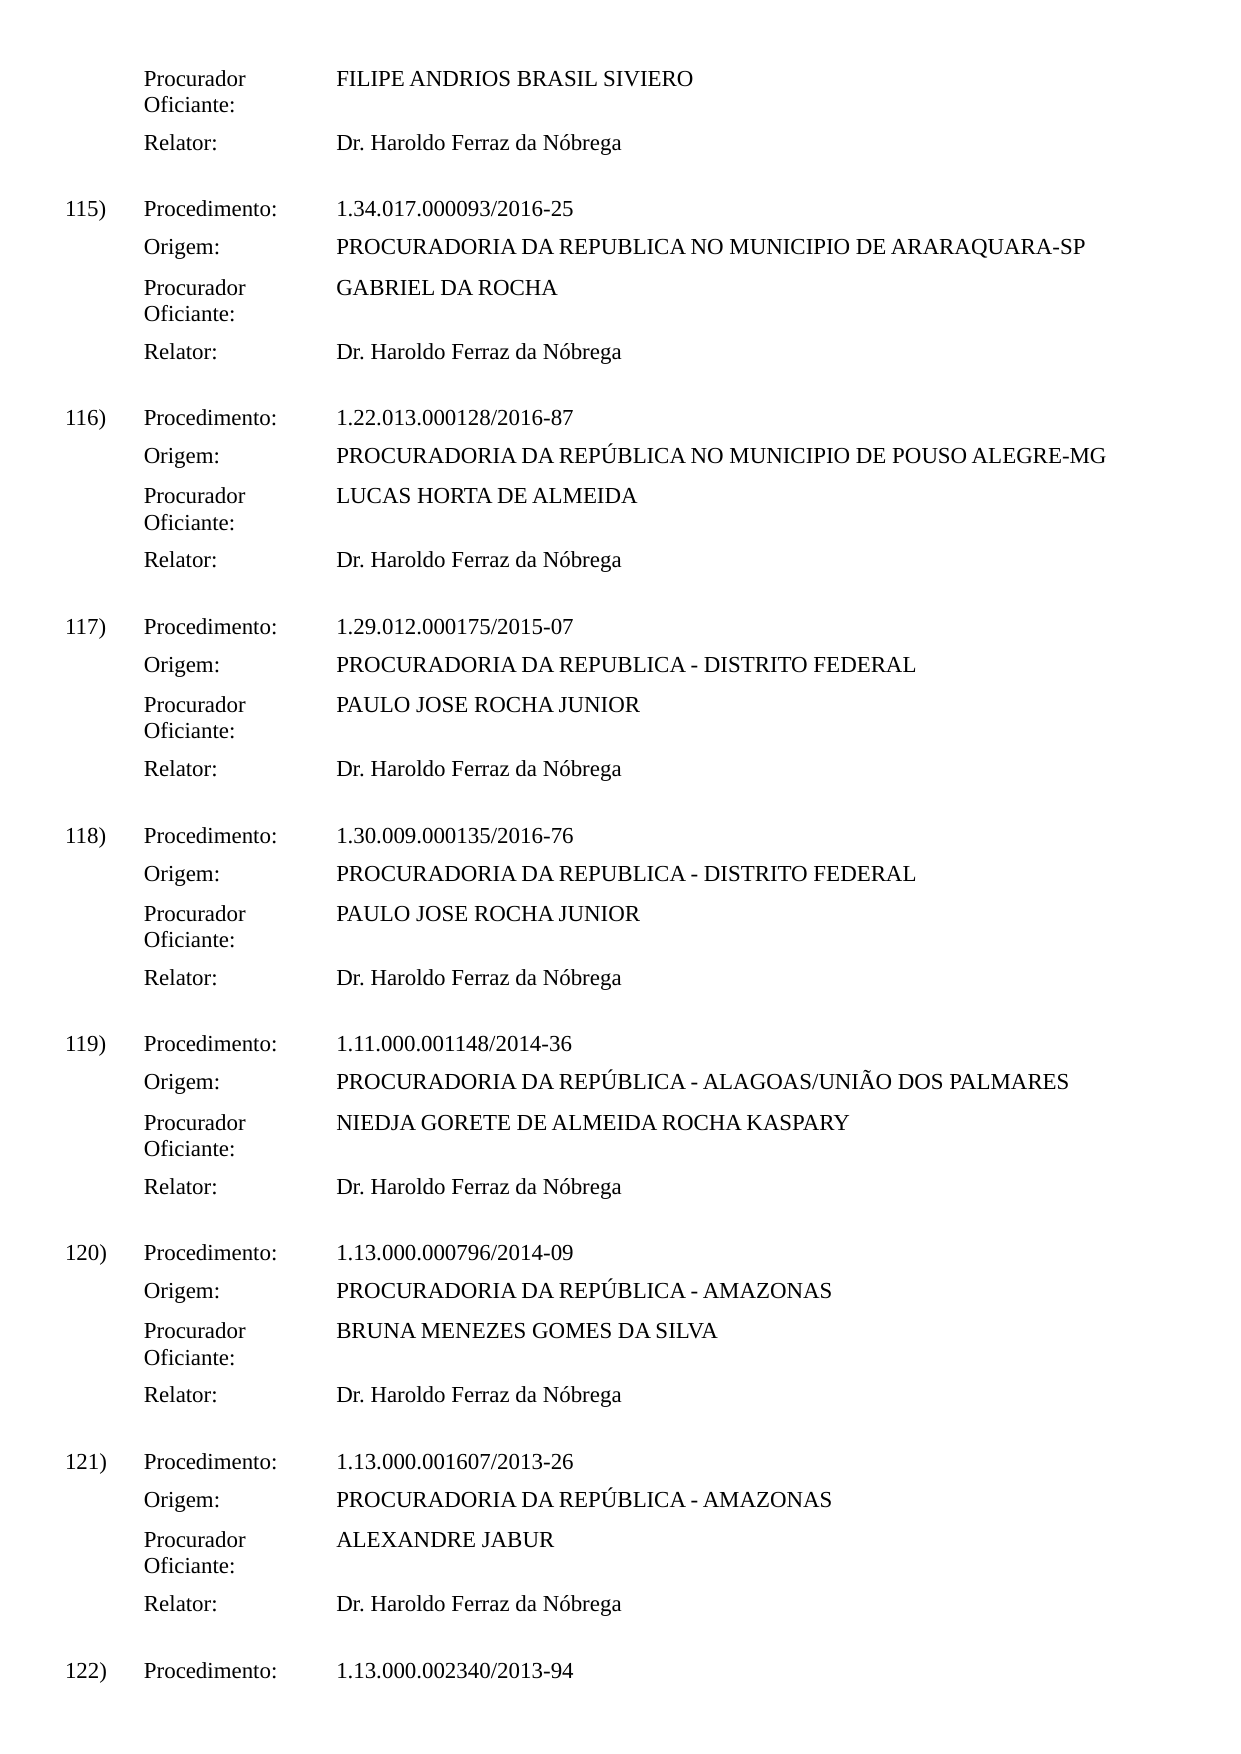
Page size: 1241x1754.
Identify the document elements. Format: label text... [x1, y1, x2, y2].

table_cell LUCAS HORTA DE ALMEIDA [330, 477, 1181, 541]
table_cell Dr. Haroldo Ferraz da Nóbrega [330, 1585, 1181, 1625]
table_cell Relator: [138, 123, 330, 163]
table_cell Relator: [138, 750, 330, 790]
table_cell Origem: [138, 1063, 330, 1103]
table_cell Origem: [138, 228, 330, 268]
table_cell PROCURADORIA DA REPUBLICA - DISTRITO FEDERAL [330, 645, 1181, 685]
table_cell ALEXANDRE JABUR [330, 1520, 1181, 1584]
table_cell [59, 685, 138, 749]
table_cell [59, 750, 138, 790]
table_header 118) [59, 816, 138, 854]
table_cell BRUNA MENEZES GOMES DA SILVA [330, 1312, 1181, 1376]
table_cell Origem: [138, 854, 330, 894]
table_cell Dr. Haroldo Ferraz da Nóbrega [330, 1167, 1181, 1207]
table_cell Relator: [138, 541, 330, 581]
table_cell Dr. Haroldo Ferraz da Nóbrega [330, 750, 1181, 790]
table_cell GABRIEL DA ROCHA [330, 268, 1181, 332]
table_cell PROCURADORIA DA REPUBLICA - DISTRITO FEDERAL [330, 854, 1181, 894]
table_cell PAULO JOSE ROCHA JUNIOR [330, 685, 1181, 749]
table_header Procedimento: [138, 607, 330, 645]
table_cell PROCURADORIA DA REPÚBLICA - AMAZONAS [330, 1480, 1181, 1520]
table_header Procedimento: [138, 1651, 330, 1689]
table_header 121) [59, 1442, 138, 1480]
table_cell [59, 894, 138, 958]
table_cell Origem: [138, 1271, 330, 1312]
table_cell Dr. Haroldo Ferraz da Nóbrega [330, 1376, 1181, 1416]
table_cell Relator: [138, 958, 330, 998]
table_cell [59, 123, 138, 163]
table_cell [59, 332, 138, 372]
table_cell [59, 1312, 138, 1376]
table_header Procedimento: [138, 1442, 330, 1480]
table_cell Origem: [138, 436, 330, 477]
table_header 115) [59, 190, 138, 228]
table_cell Procurador Oficiante: [138, 894, 330, 958]
table_header Procedimento: [138, 1025, 330, 1063]
table_cell [59, 1271, 138, 1312]
table_header Procedimento: [138, 1234, 330, 1271]
table_header 122) [59, 1651, 138, 1689]
table_header 1.13.000.002340/2013-94 [330, 1651, 1181, 1689]
table_cell [59, 958, 138, 998]
table_cell Procurador Oficiante: [138, 1312, 330, 1376]
table_cell [59, 1520, 138, 1584]
table_cell [59, 228, 138, 268]
table_cell Relator: [138, 332, 330, 372]
table_cell Origem: [138, 1480, 330, 1520]
table_header 117) [59, 607, 138, 645]
table_cell Dr. Haroldo Ferraz da Nóbrega [330, 958, 1181, 998]
table_header 1.22.013.000128/2016-87 [330, 399, 1181, 436]
table_cell PROCURADORIA DA REPÚBLICA NO MUNICIPIO DE POUSO ALEGRE-MG [330, 436, 1181, 477]
table_cell [59, 59, 138, 123]
table_cell [59, 541, 138, 581]
table_header 1.13.000.001607/2013-26 [330, 1442, 1181, 1480]
table_cell Relator: [138, 1376, 330, 1416]
table_cell [59, 1103, 138, 1167]
table_cell Origem: [138, 645, 330, 685]
table_cell Procurador Oficiante: [138, 685, 330, 749]
table_cell Relator: [138, 1585, 330, 1625]
table_cell Procurador Oficiante: [138, 59, 330, 123]
table_cell Procurador Oficiante: [138, 1520, 330, 1584]
table_cell PROCURADORIA DA REPÚBLICA - AMAZONAS [330, 1271, 1181, 1312]
table_header 1.11.000.001148/2014-36 [330, 1025, 1181, 1063]
table_cell [59, 1480, 138, 1520]
table_header 119) [59, 1025, 138, 1063]
table_cell [59, 268, 138, 332]
table_cell [59, 645, 138, 685]
table_header Procedimento: [138, 816, 330, 854]
table_cell NIEDJA GORETE DE ALMEIDA ROCHA KASPARY [330, 1103, 1181, 1167]
table_cell Dr. Haroldo Ferraz da Nóbrega [330, 123, 1181, 163]
table_header Procedimento: [138, 190, 330, 228]
table_header 1.29.012.000175/2015-07 [330, 607, 1181, 645]
table_cell PROCURADORIA DA REPUBLICA NO MUNICIPIO DE ARARAQUARA-SP [330, 228, 1181, 268]
table_cell Dr. Haroldo Ferraz da Nóbrega [330, 541, 1181, 581]
table_cell [59, 477, 138, 541]
table_cell Procurador Oficiante: [138, 268, 330, 332]
table_header 1.30.009.000135/2016-76 [330, 816, 1181, 854]
table_cell [59, 436, 138, 477]
table_cell Dr. Haroldo Ferraz da Nóbrega [330, 332, 1181, 372]
table_cell Relator: [138, 1167, 330, 1207]
table_cell PAULO JOSE ROCHA JUNIOR [330, 894, 1181, 958]
table_cell PROCURADORIA DA REPÚBLICA - ALAGOAS/UNIÃO DOS PALMARES [330, 1063, 1181, 1103]
table_header 116) [59, 399, 138, 436]
table_cell Procurador Oficiante: [138, 477, 330, 541]
table_cell [59, 1167, 138, 1207]
table_header 1.34.017.000093/2016-25 [330, 190, 1181, 228]
table_header 120) [59, 1234, 138, 1271]
table_cell [59, 1376, 138, 1416]
table_cell Procurador Oficiante: [138, 1103, 330, 1167]
table_header 1.13.000.000796/2014-09 [330, 1234, 1181, 1271]
table_cell [59, 1585, 138, 1625]
table_cell [59, 854, 138, 894]
table_cell [59, 1063, 138, 1103]
table_cell FILIPE ANDRIOS BRASIL SIVIERO [330, 59, 1181, 123]
table_header Procedimento: [138, 399, 330, 436]
